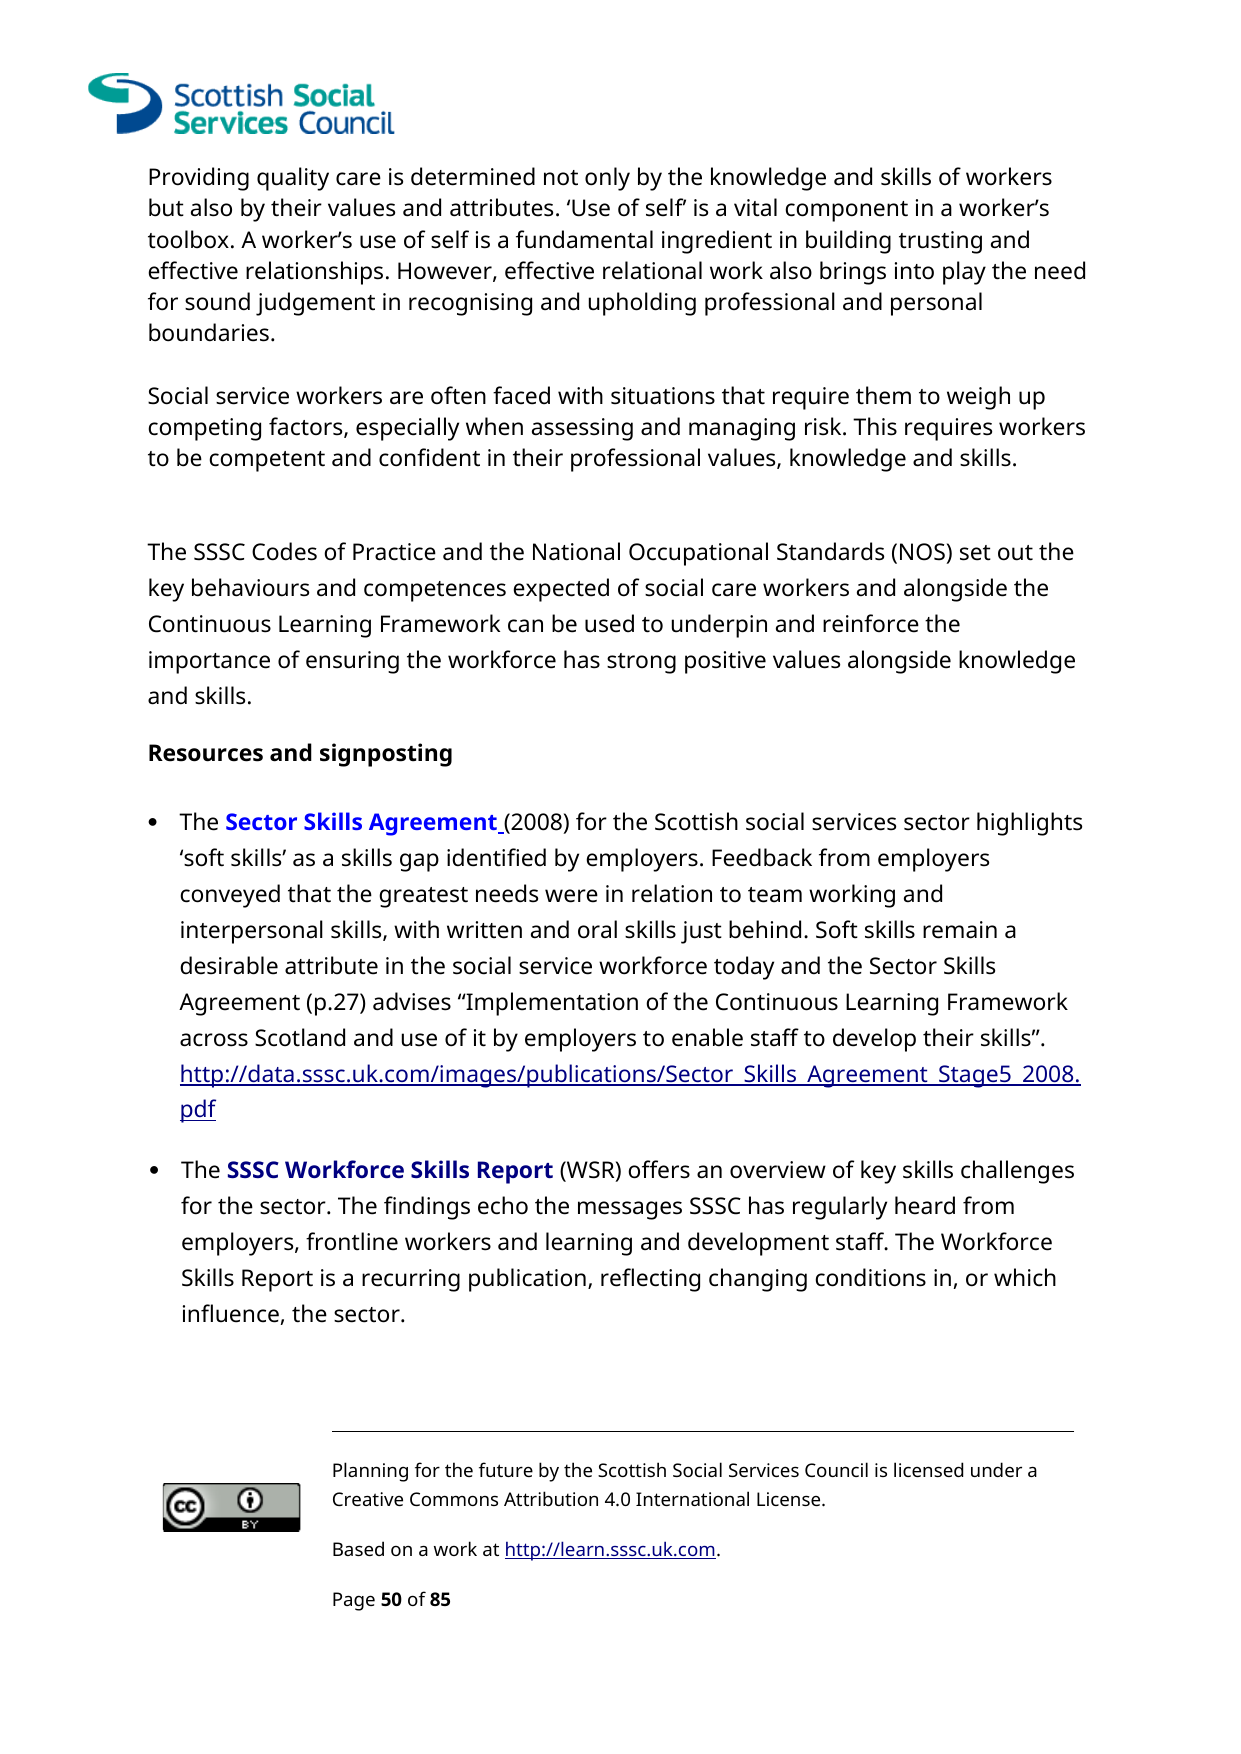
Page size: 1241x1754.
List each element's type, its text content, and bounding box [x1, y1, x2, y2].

list The SSSC Workforce Skills Report (WSR) offers an overview of key skills challenges for the sector. The findings echo the messages SSSC has regularly heard from employers, frontline workers and learning and development staff. The Workforce Skills Report is a recurring publication, reflecting changing conditions in, or which influence, the sector. [150, 1154, 1090, 1329]
text Social service workers are often faced with situations that require them to weigh up competing factors, especially when assessing and managing risk. This requires workers to be competent and confident in their professional values, knowledge and skills. [147, 380, 1090, 474]
text Providing quality care is determined not only by the knowledge and skills of workers but also by their values and attributes. ‘Use of self’ is a vital component in a worker’s toolbox. A worker’s use of self is a fundamental ingredient in building trusting and effective relationships. However, effective relational work also brings into play the need for sound judgement in recognising and upholding professional and personal boundaries. [147, 161, 1090, 349]
text Resources and signposting [147, 737, 1090, 768]
text The SSSC Codes of Practice and the National Occupational Standards (NOS) set out the key behaviours and competences expected of social care workers and alongside the Continuous Learning Framework can be used to underpin and reinforce the importance of ensuring the workforce has strong positive values alongside knowledge and skills. [147, 536, 1090, 711]
list The Sector Skills Agreement (2008) for the Scottish social services sector highlights ‘soft skills’ as a skills gap identified by employers. Feedback from employers conveyed that the greatest needs were in relation to team working and interpersonal skills, with written and oral skills just behind. Soft skills remain a desirable attribute in the social service workforce today and the Sector Skills Agreement (p.27) advises “Implementation of the Continuous Learning Framework across Scotland and use of it by employers to enable staff to develop their skills”. http://data.sssc.uk.com/images/publications/Sector_Skills_Agreement_Stage5_2008.pdf [149, 806, 1090, 1125]
